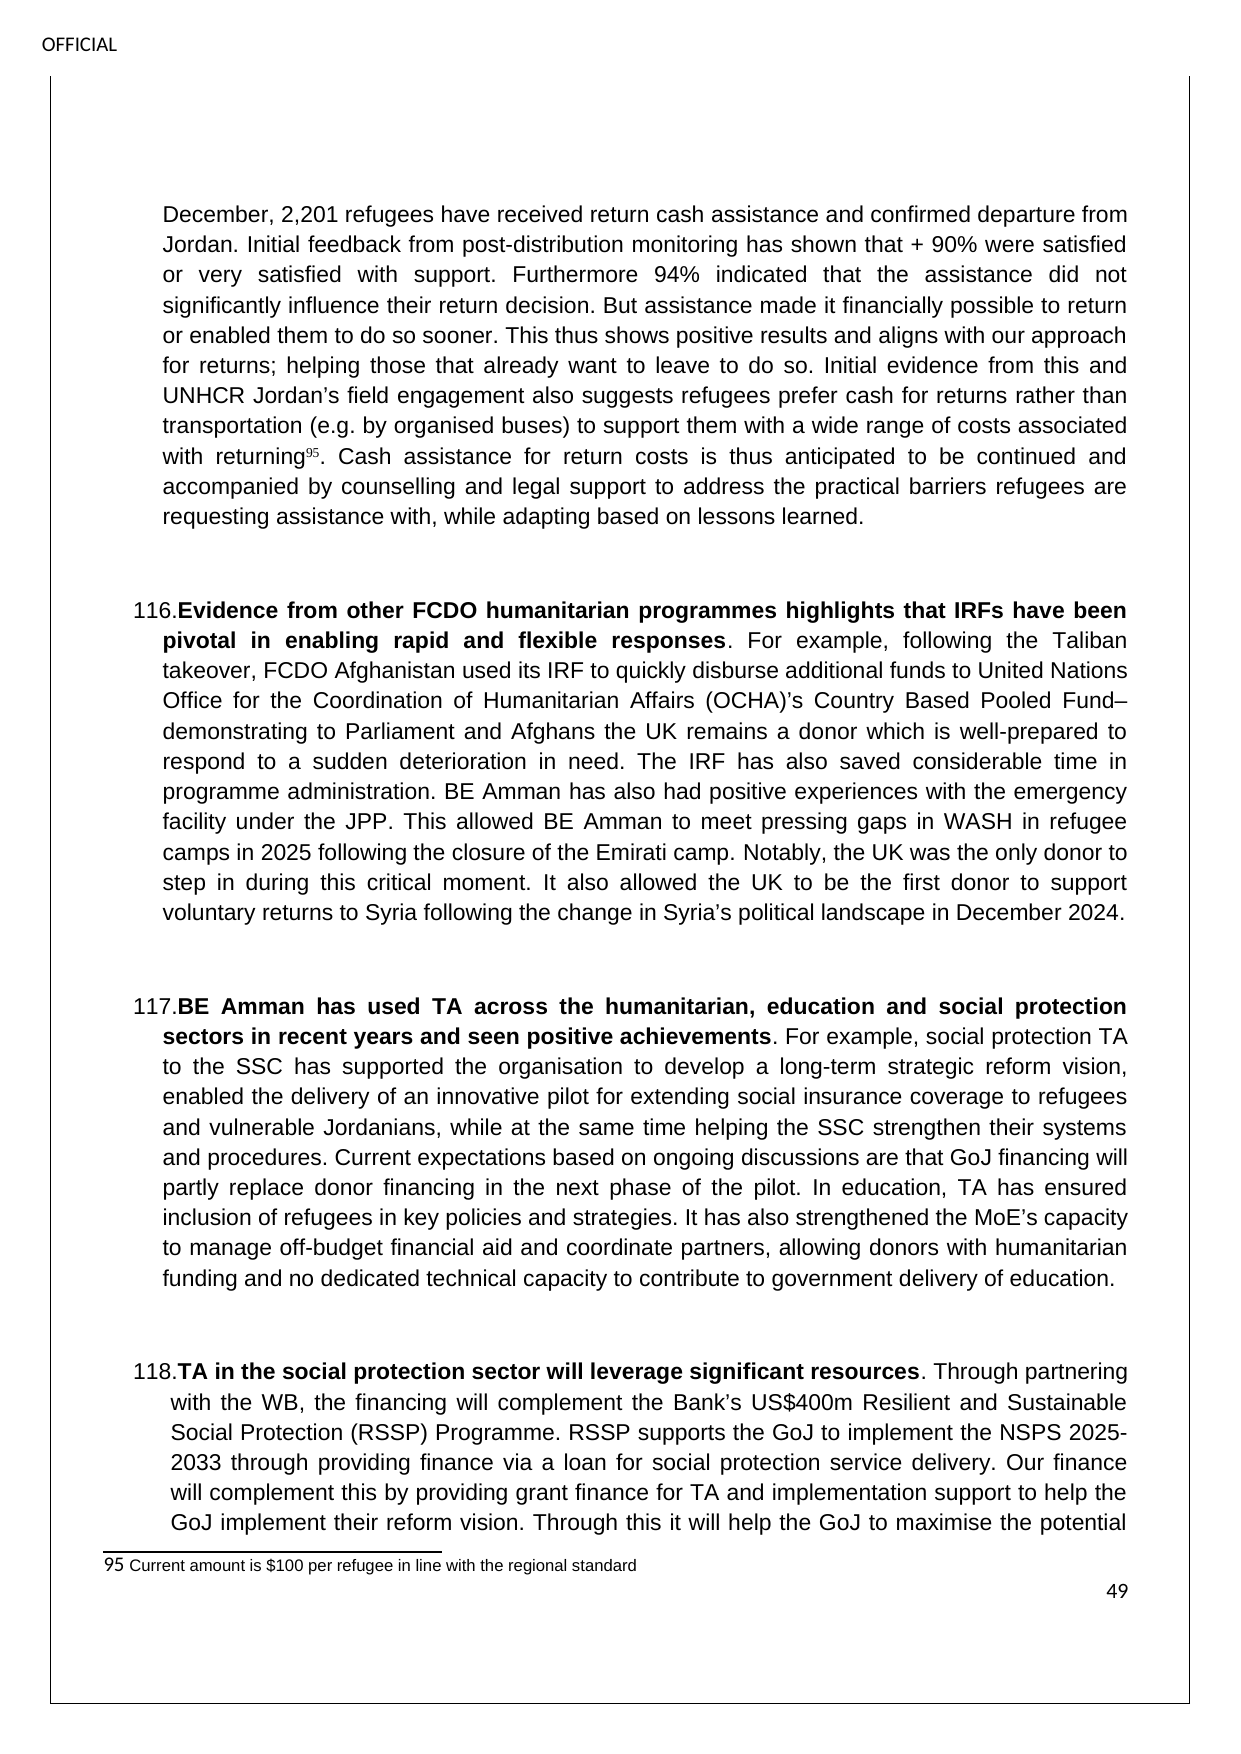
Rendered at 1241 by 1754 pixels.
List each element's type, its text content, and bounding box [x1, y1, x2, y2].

list BE Amman has used TA across the humanitarian, education and social protection sectors in recent years and seen positive achievements. For example, social protection TA to the SSC has supported the organisation to develop a long-term strategic reform vision, enabled the delivery of an innovative pilot for extending social insurance coverage to refugees and vulnerable Jordanians, while at the same time helping the SSC strengthen their systems and procedures. Current expectations based on ongoing discussions are that GoJ financing will partly replace donor financing in the next phase of the pilot. In education, TA has ensured inclusion of refugees in key policies and strategies. It has also strengthened the MoE’s capacity to manage off-budget financial aid and coordinate partners, allowing donors with humanitarian funding and no dedicated technical capacity to contribute to government delivery of education. [133, 993, 1128, 1291]
list Current amount is $100 per refugee in line with the regional standard [103, 1552, 1128, 1577]
list TA in the social protection sector will leverage significant resources. Through partnering with the WB, the financing will complement the Bank’s US$400m Resilient and Sustainable Social Protection (RSSP) Programme. RSSP supports the GoJ to implement the NSPS 2025-2033 through providing finance via a loan for social protection service delivery. Our finance will complement this by providing grant finance for TA and implementation support to help the GoJ implement their reform vision. Through this it will help the GoJ to maximise the potential [133, 1358, 1128, 1536]
list December, 2,201 refugees have received return cash assistance and confirmed departure from Jordan. Initial feedback from post-distribution monitoring has shown that + 90% were satisfied or very satisfied with support. Furthermore 94% indicated that the assistance did not significantly influence their return decision. But assistance made it financially possible to return or enabled them to do so sooner. This thus shows positive results and aligns with our approach for returns; helping those that already want to leave to do so. Initial evidence from this and UNHCR Jordan’s field engagement also suggests refugees prefer cash for returns rather than transportation (e.g. by organised buses) to support them with a wide range of costs associated with returning. Cash assistance for return costs is thus anticipated to be continued and accompanied by counselling and legal support to address the practical barriers refugees are requesting assistance with, while adapting based on lessons learned. [133, 201, 1128, 529]
list Evidence from other FCDO humanitarian programmes highlights that IRFs have been pivotal in enabling rapid and flexible responses. For example, following the Taliban takeover, FCDO Afghanistan used its IRF to quickly disburse additional funds to United Nations Office for the Coordination of Humanitarian Affairs (OCHA)’s Country Based Pooled Fund– demonstrating to Parliament and Afghans the UK remains a donor which is well-prepared to respond to a sudden deterioration in need. The IRF has also saved considerable time in programme administration. BE Amman has also had positive experiences with the emergency facility under the JPP. This allowed BE Amman to meet pressing gaps in WASH in refugee camps in 2025 following the closure of the Emirati camp. Notably, the UK was the only donor to step in during this critical moment. It also allowed the UK to be the first donor to support voluntary returns to Syria following the change in Syria’s political landscape in December 2024. [133, 597, 1128, 925]
